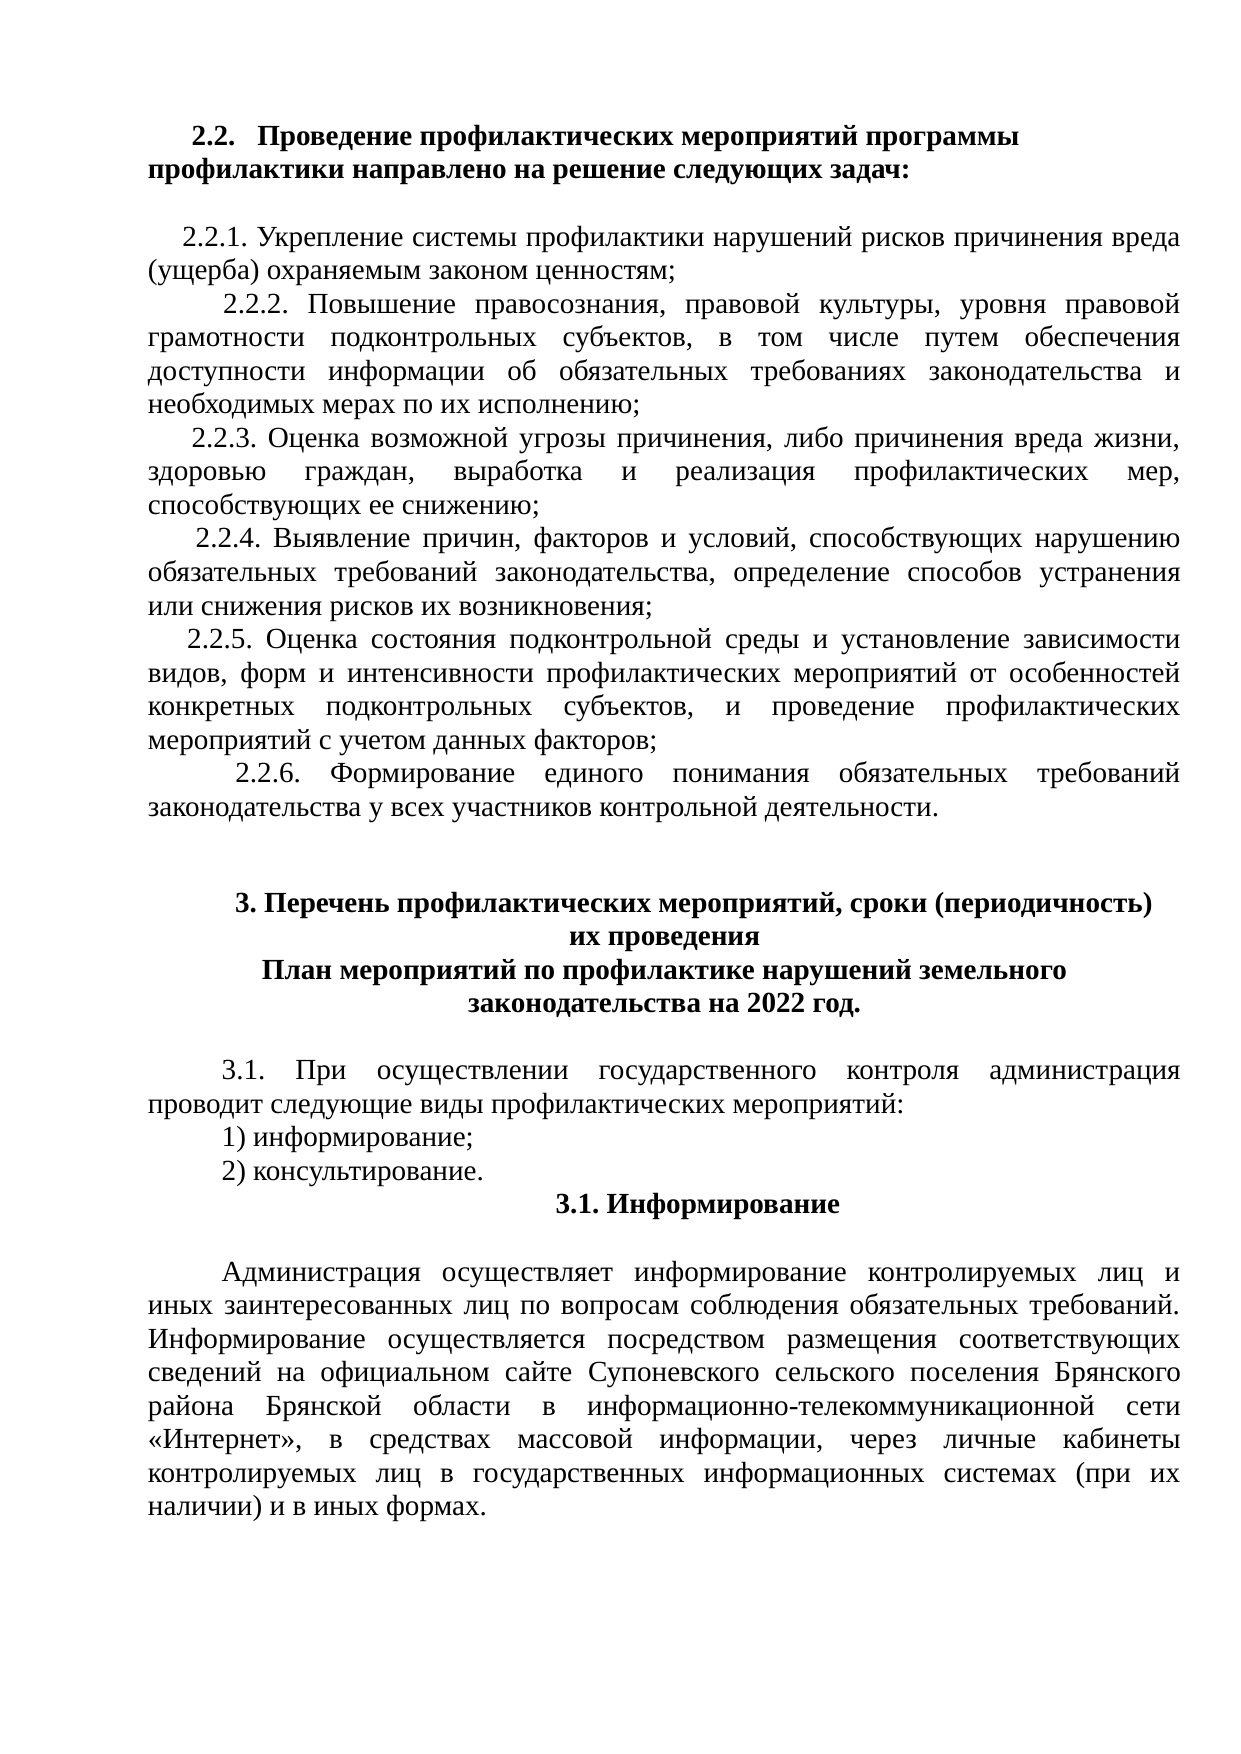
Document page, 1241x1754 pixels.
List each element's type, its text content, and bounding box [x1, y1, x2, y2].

text 2.2.4. Выявление причин, факторов и условий, способствующих нарушению обязательных требований законодательства, определение способов устранения или снижения рисков их возникновения; [148, 521, 1181, 621]
text 2.2.1. Укрепление системы профилактики нарушений рисков причинения вреда (ущерба) охраняемым законом ценностям; [148, 219, 1181, 286]
subtitle 3.1. Информирование [148, 1187, 1181, 1220]
subtitle 1) информирование; [148, 1119, 1181, 1153]
text 2.2.2. Повышение правосознания, правовой культуры, уровня правовой грамотности подконтрольных субъектов, в том числе путем обеспечения доступности информации об обязательных требованиях законодательства и необходимых мерах по их исполнению; [148, 286, 1181, 420]
text 2.2. Проведение профилактических мероприятий программы профилактики направлено на решение следующих задач: [148, 118, 1181, 185]
subtitle 2) консультирование. [148, 1153, 1181, 1187]
text План мероприятий по профилактике нарушений земельного законодательства на 2022 год. [148, 952, 1181, 1019]
subtitle Администрация осуществляет информирование контролируемых лиц и иных заинтересованных лиц по вопросам соблюдения обязательных требований. Информирование осуществляется посредством размещения соответствующих сведений на официальном сайте Супоневского сельского поселения Брянского района Брянской области в информационно-телекоммуникационной сети «Интернет», в средствах массовой информации, через личные кабинеты контролируемых лиц в государственных информационных системах (при их наличии) и в иных формах. [148, 1254, 1181, 1522]
text 3. Перечень профилактических мероприятий, сроки (периодичность) их проведения [148, 885, 1181, 952]
text 2.2.6. Формирование единого понимания обязательных требований законодательства у всех участников контрольной деятельности. [148, 755, 1181, 822]
subtitle 3.1. При осуществлении государственного контроля администрация проводит следующие виды профилактических мероприятий: [148, 1052, 1181, 1119]
text 2.2.3. Оценка возможной угрозы причинения, либо причинения вреда жизни, здоровью граждан, выработка и реализация профилактических мер, способствующих ее снижению; [148, 420, 1181, 521]
text 2.2.5. Оценка состояния подконтрольной среды и установление зависимости видов, форм и интенсивности профилактических мероприятий от особенностей конкретных подконтрольных субъектов, и проведение профилактических мероприятий с учетом данных факторов; [148, 621, 1181, 755]
